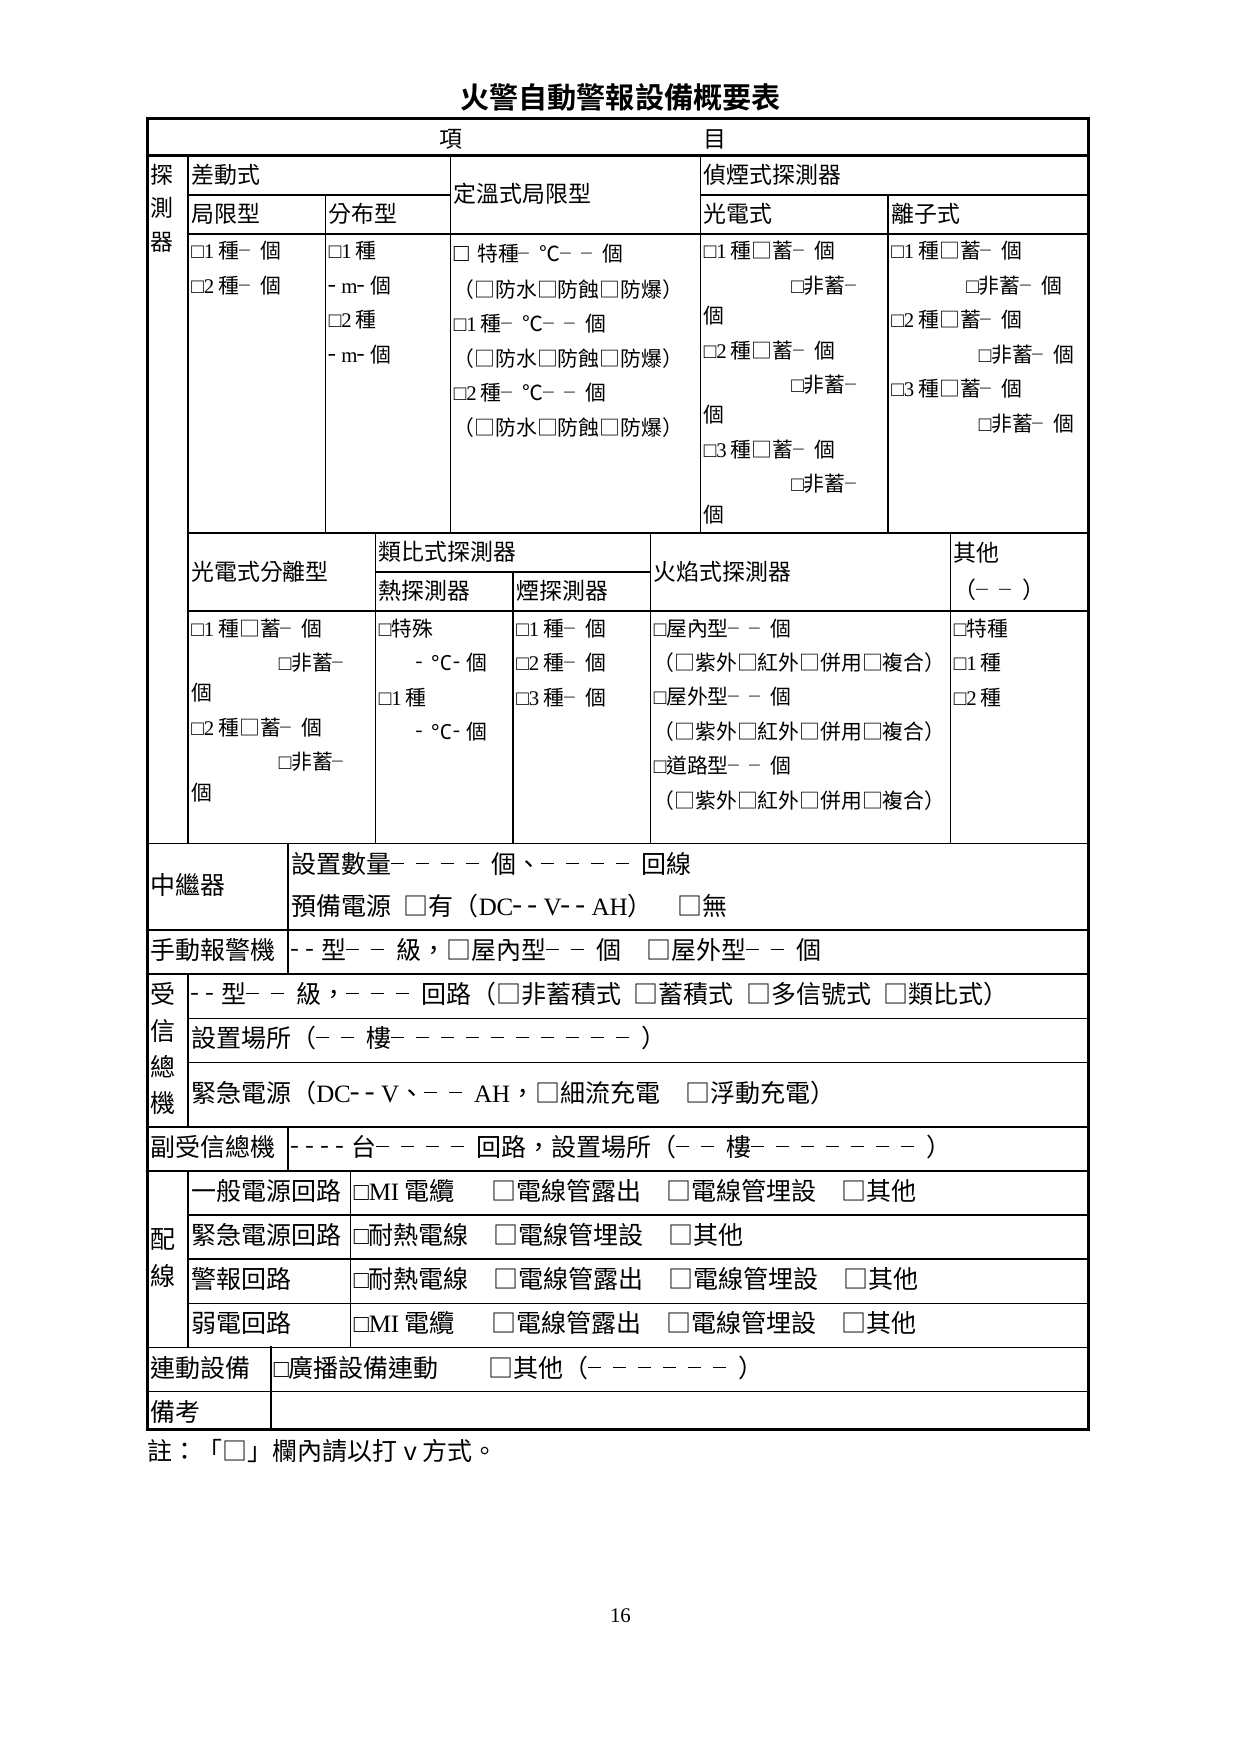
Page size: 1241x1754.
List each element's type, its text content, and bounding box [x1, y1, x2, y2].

table_cell 特種╴℃╴╴個 （□防水□防蝕□防爆） □1種╴℃╴╴個 （□防水□防蝕□防爆） □2種╴℃╴╴個 （□防水□防蝕□防爆） [451, 235, 700, 532]
table_cell 分布型 [326, 196, 450, 233]
table_cell ╴╴型╴╴級，╴╴╴回路（□非蓄積式 □蓄積式 □多信號式 □類比式） [189, 975, 1087, 1017]
table_cell □1種╴個 □2種╴個 [189, 235, 325, 532]
table_cell 受信總機 [149, 975, 187, 1126]
table_cell 一般電源回路 [189, 1172, 350, 1214]
table_cell 弱電回路 [189, 1304, 350, 1346]
text 註：「□」欄內請以打v方式。 [148, 1431, 1092, 1468]
table_cell 中繼器 [149, 844, 287, 929]
table_cell □1種□蓄╴個 □非蓄╴個 □2種□蓄╴個 □非蓄╴個 □3種□蓄╴個 □非蓄╴個 [701, 235, 887, 532]
table_cell 類比式探測器 [376, 534, 650, 571]
table_cell 連動設備 [149, 1348, 270, 1391]
text 火警自動警報設備概要表 [148, 75, 1092, 117]
table_cell 火焰式探測器 [651, 534, 950, 610]
table_cell □耐熱電線 □電線管露出 □電線管埋設 □其他 [351, 1260, 1087, 1302]
table_cell □廣播設備連動 □其他（╴╴╴╴╴╴） [272, 1348, 1087, 1391]
table_cell 其他 （╴╴） [951, 534, 1087, 610]
table_cell 定溫式局限型 [451, 157, 700, 233]
table_cell □特殊 ╴℃╴個 □1種 ╴℃╴個 [376, 612, 512, 843]
table_cell 副受信總機 [149, 1128, 287, 1170]
table_cell 光電式分離型 [189, 534, 375, 610]
table_cell 局限型 [189, 196, 325, 233]
table_cell 離子式 [889, 196, 1087, 233]
table_cell 差動式 [189, 157, 450, 194]
table_cell 煙探測器 [514, 573, 650, 610]
table_cell ╴╴型╴╴級，□屋內型╴╴個 □屋外型╴╴個 [289, 931, 1087, 973]
table_cell 設置數量╴╴╴╴個、╴╴╴╴回線 預備電源 □有（DC╴╴V╴╴AH） □無 [289, 844, 1087, 929]
table_cell □1種□蓄╴個 □非蓄╴個 □2種□蓄╴個 □非蓄╴個 □3種□蓄╴個 □非蓄╴個 [889, 235, 1087, 532]
table_cell 設置場所（╴╴樓╴╴╴╴╴╴╴╴╴╴） [189, 1019, 1087, 1061]
table_cell 熱探測器 [376, 573, 512, 610]
table_cell 緊急電源回路 [189, 1216, 350, 1258]
table_cell 警報回路 [189, 1260, 350, 1302]
table_cell □耐熱電線 □電線管埋設 □其他 [351, 1216, 1087, 1258]
table_cell 光電式 [701, 196, 887, 233]
table_cell □MI電纜 □電線管露出 □電線管埋設 □其他 [351, 1304, 1087, 1346]
table_cell 偵煙式探測器 [701, 157, 1087, 194]
table_cell [272, 1392, 1087, 1428]
table_cell □1種╴個 □2種╴個 □3種╴個 [514, 612, 650, 843]
table_cell □MI電纜 □電線管露出 □電線管埋設 □其他 [351, 1172, 1087, 1214]
table_cell 探測器 [149, 157, 187, 843]
table_cell 備考 [149, 1392, 270, 1428]
table_cell 配線 [149, 1172, 187, 1346]
table_cell □特種 □1種 □2種 [951, 612, 1087, 843]
table_cell □1種 ╴m╴個 □2種 ╴m╴個 [326, 235, 450, 532]
table_cell 手動報警機 [149, 931, 287, 973]
table_header 項 目 [149, 120, 1087, 154]
table_cell □屋內型╴╴個 （□紫外□紅外□併用□複合） □屋外型╴╴個 （□紫外□紅外□併用□複合） □道路型╴╴個 （□紫外□紅外□併用□複合） [651, 612, 950, 843]
table_cell 緊急電源（DC╴╴V、╴╴AH，□細流充電 □浮動充電） [189, 1063, 1087, 1126]
table_cell ╴╴╴╴台╴╴╴╴回路，設置場所（╴╴樓╴╴╴╴╴╴╴） [289, 1128, 1087, 1170]
table_cell □1種□蓄╴個 □非蓄╴個 □2種□蓄╴個 □非蓄╴個 [189, 612, 375, 843]
